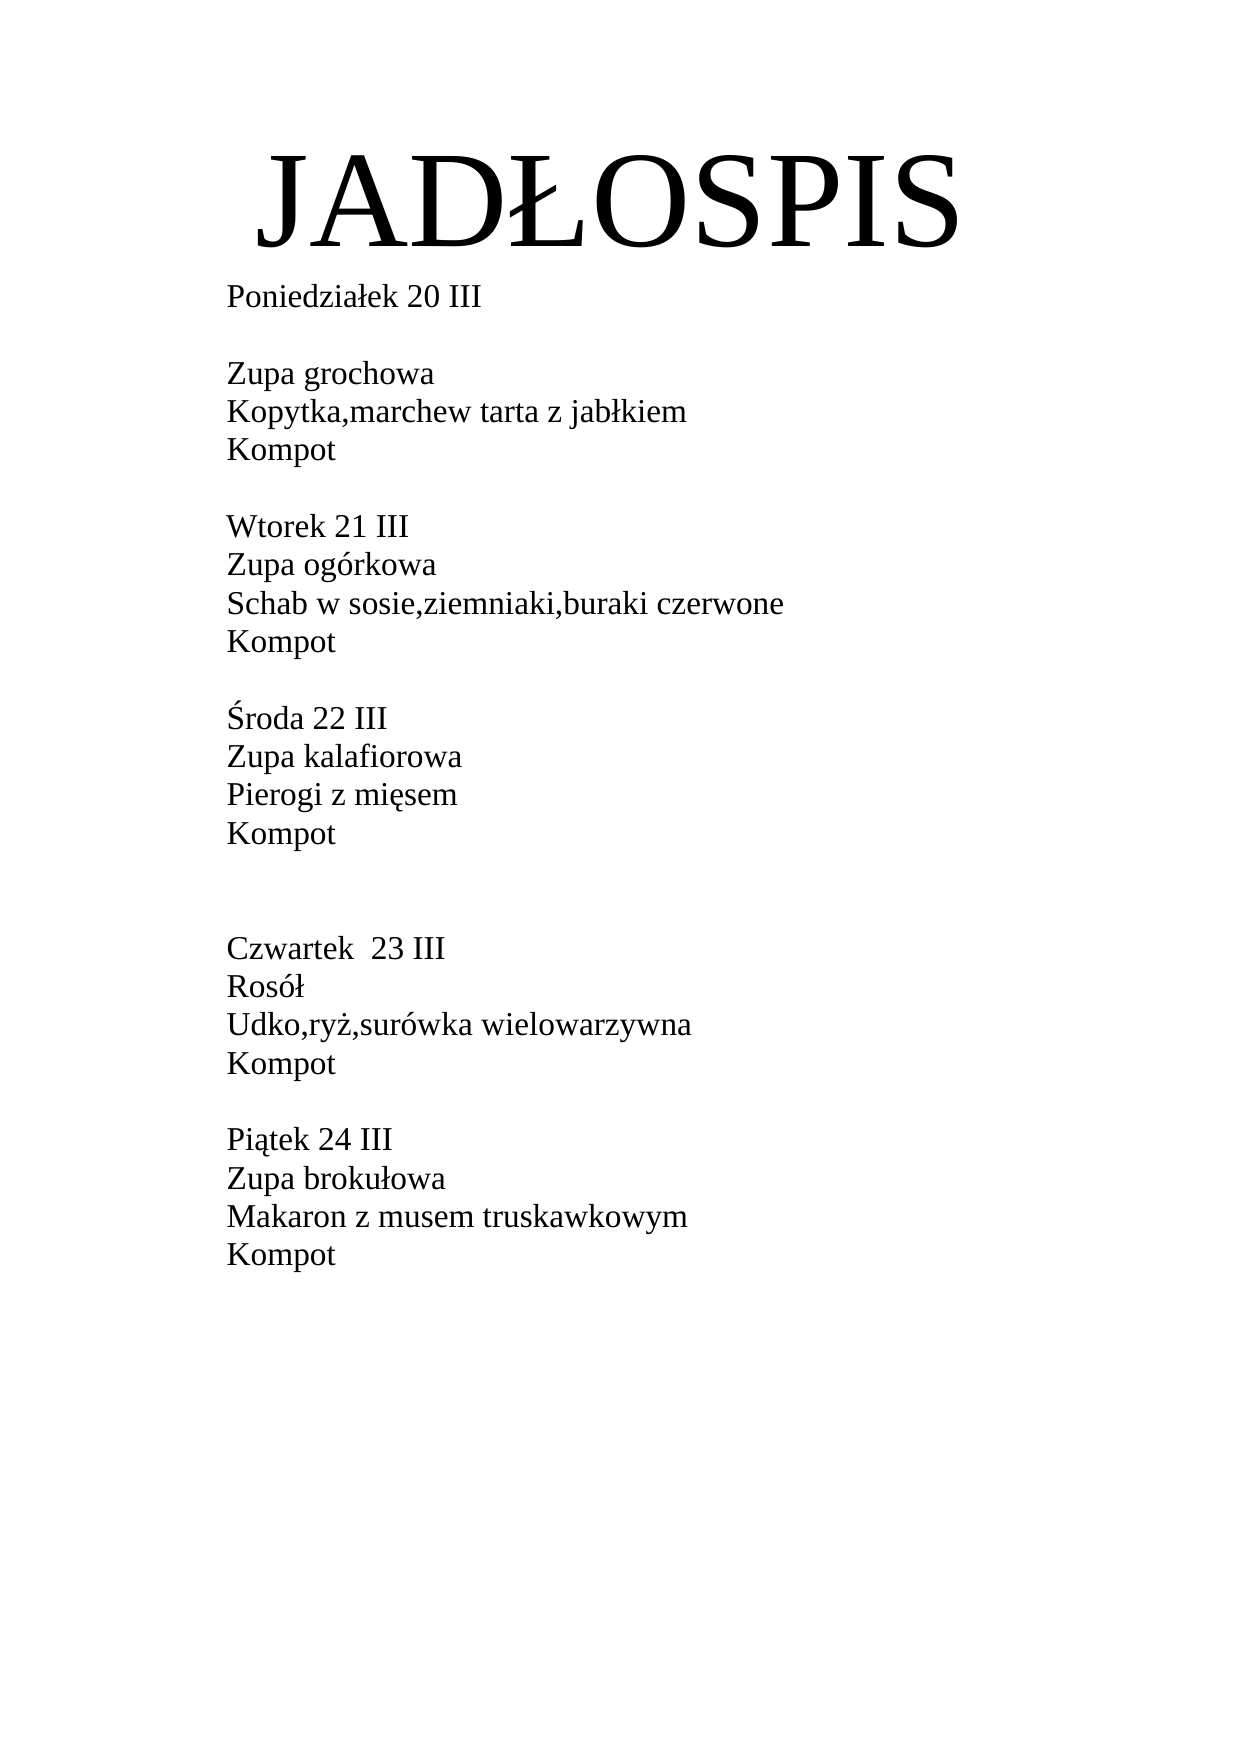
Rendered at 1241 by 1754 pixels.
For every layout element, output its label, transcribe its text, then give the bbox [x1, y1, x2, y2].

text Zupa grochowa [118, 353, 1122, 391]
text Zupa kalafiorowa [118, 736, 1122, 774]
text Kopytka,marchew tarta z jabłkiem [118, 391, 1122, 429]
text Środa 22 III [118, 698, 1122, 736]
text Makaron z musem truskawkowym [118, 1196, 1122, 1234]
text Kompot [118, 1043, 1122, 1081]
text Pierogi z mięsem [118, 774, 1122, 813]
text Udko,ryż,surówka wielowarzywna [118, 1004, 1122, 1043]
text Schab w sosie,ziemniaki,buraki czerwone [118, 583, 1240, 621]
text Kompot [118, 621, 1122, 659]
text Wtorek 21 III [118, 506, 1122, 544]
text Zupa ogórkowa [118, 544, 1122, 583]
text Kompot [118, 813, 1122, 851]
text Kompot [118, 429, 1122, 468]
text Zupa brokułowa [118, 1158, 1122, 1196]
text Rosół [118, 966, 1122, 1004]
text Kompot [118, 1234, 1122, 1273]
text Piątek 24 III [118, 1119, 1122, 1158]
text Poniedziałek 20 III [118, 276, 1122, 314]
text Czwartek 23 III [118, 928, 1122, 966]
text JADŁOSPIS [118, 118, 1122, 276]
